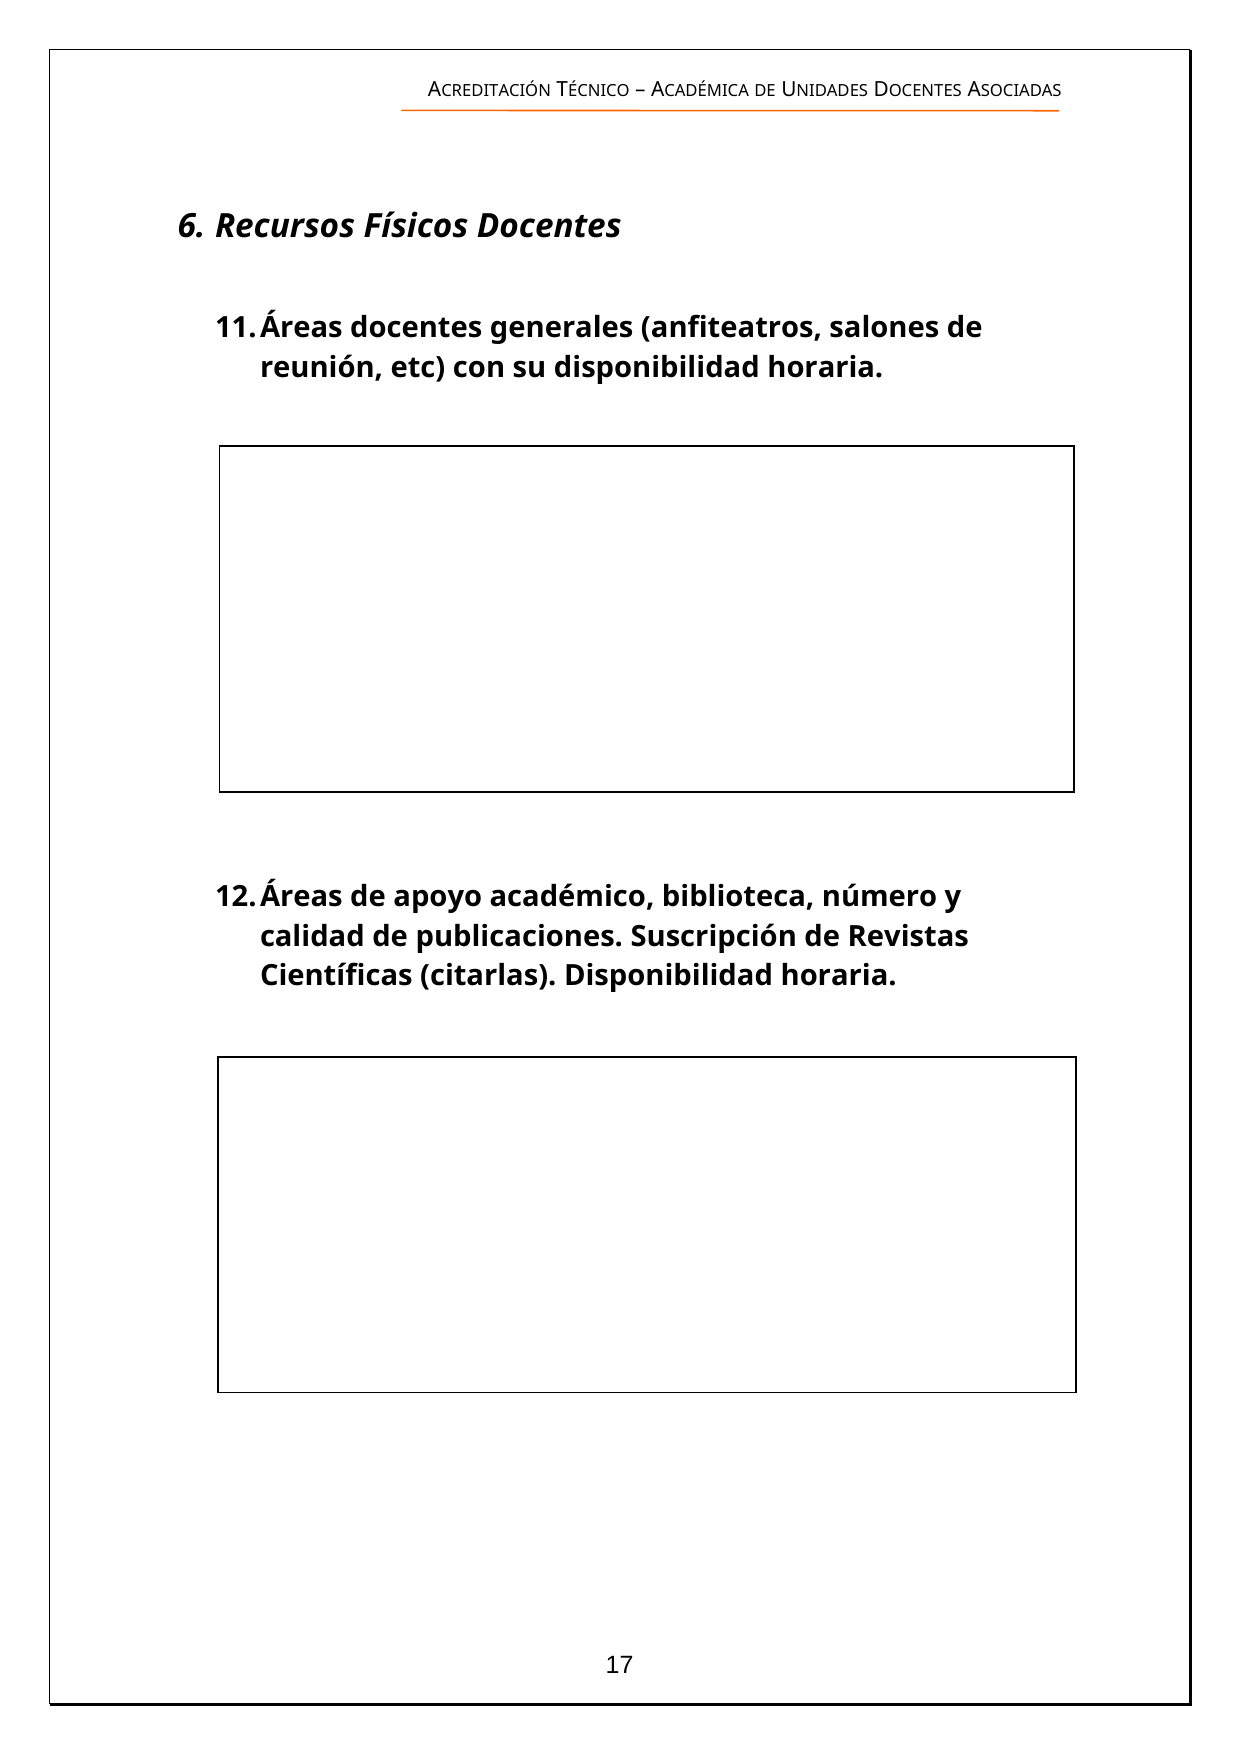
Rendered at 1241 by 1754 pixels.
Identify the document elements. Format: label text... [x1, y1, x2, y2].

subtitle Áreas de apoyo académico, biblioteca, número y calidad de publicaciones. Suscripción de Revistas Científicas (citarlas). Disponibilidad horaria. [215, 875, 1061, 994]
subtitle Recursos Físicos Docentes [177, 201, 1061, 247]
subtitle Áreas docentes generales (anfiteatros, salones de reunión, etc) con su disponibilidad horaria. [215, 307, 1061, 386]
